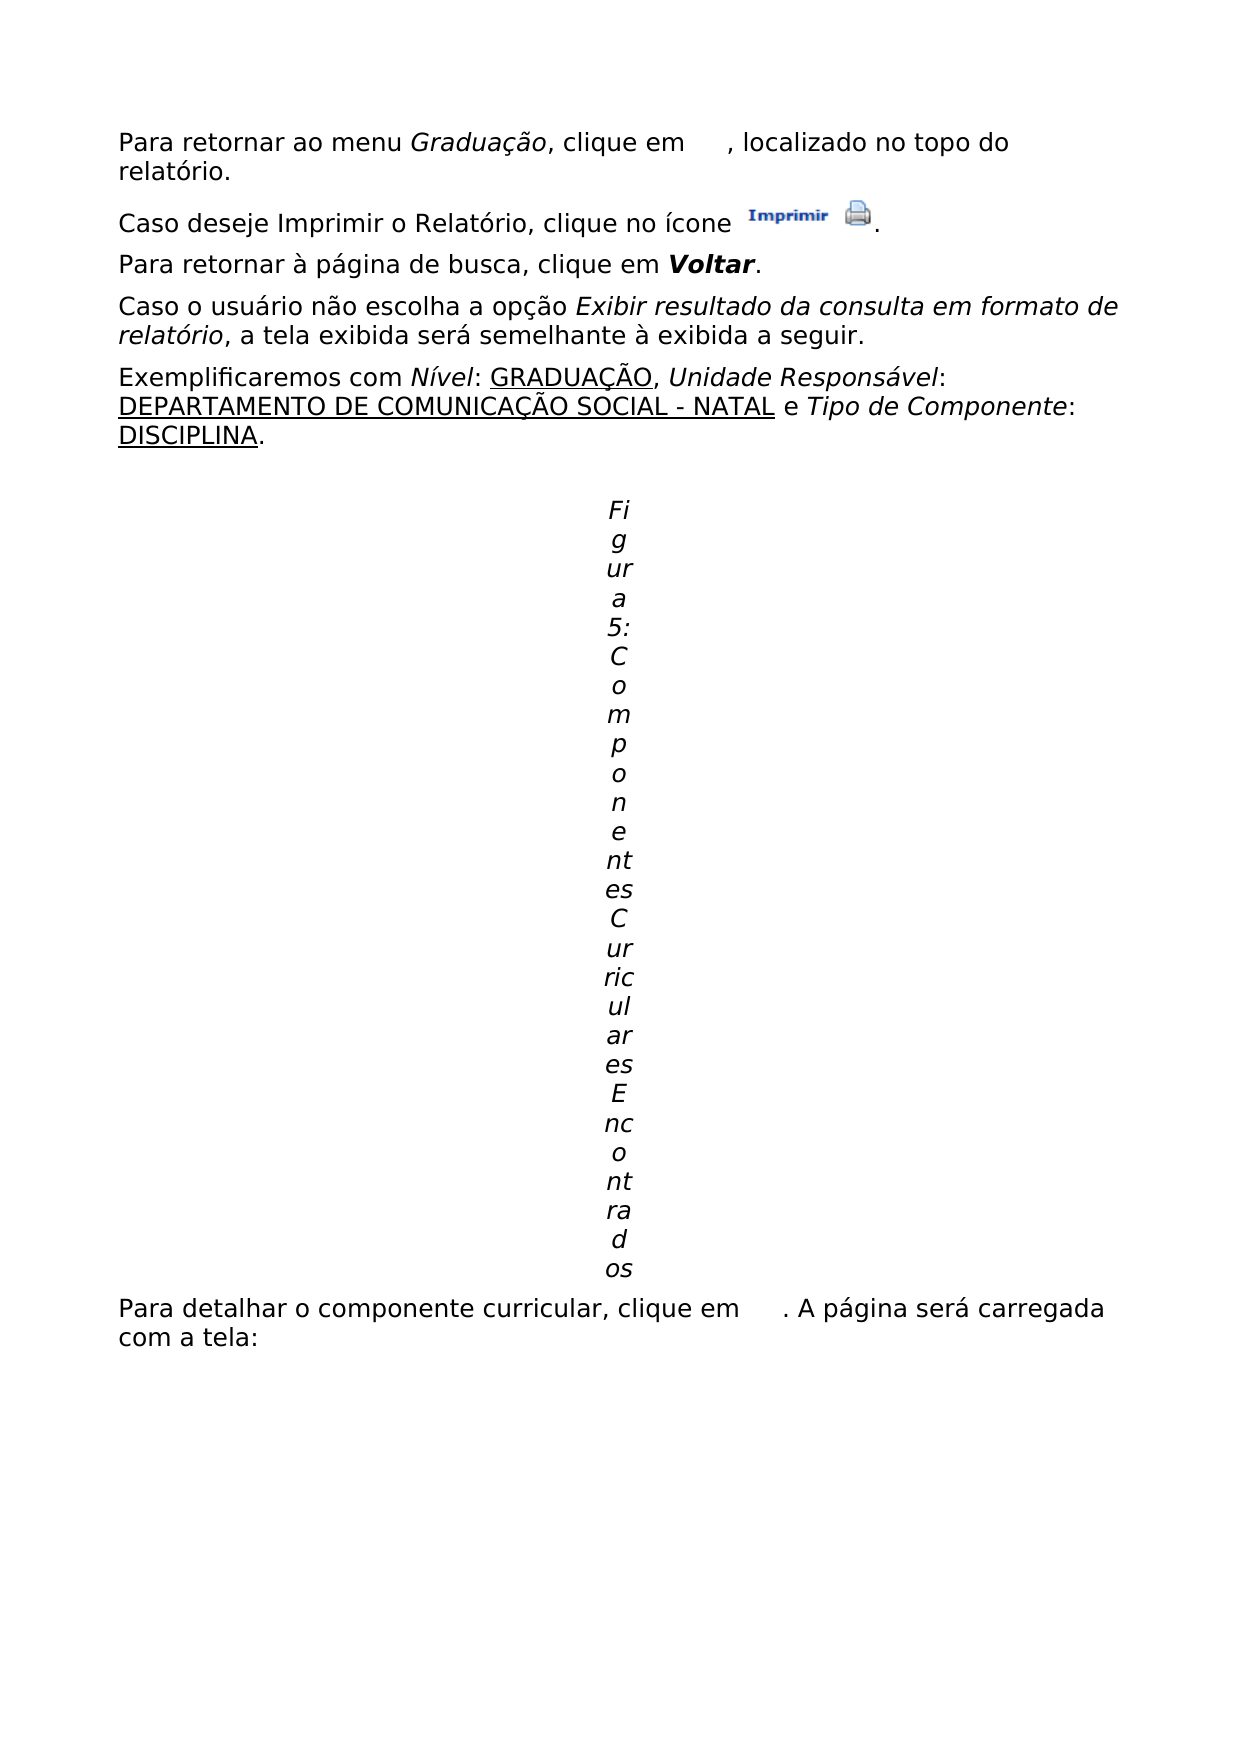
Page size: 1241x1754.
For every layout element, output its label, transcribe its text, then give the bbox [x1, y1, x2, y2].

picture [740, 199, 873, 232]
text Figura 5: Componentes Curriculares Encontrados [603, 475, 637, 1284]
text Para retornar à página de busca, clique em Voltar. [118, 250, 1122, 279]
text Para detalhar o componente curricular, clique em . A página será carregada com a tela: [118, 887, 1122, 1352]
text Para retornar ao menu Graduação, clique em , localizado no topo do relatório. [118, 118, 1122, 187]
text Caso deseje Imprimir o Relatório, clique no ícone . [118, 199, 1122, 238]
text Exemplificaremos com Nível: GRADUAÇÃO, Unidade Responsável: DEPARTAMENTO DE COMUNICAÇÃO SOCIAL - NATAL e Tipo de Componente: DISCIPLINA. [118, 363, 1122, 450]
text Caso o usuário não escolha a opção Exibir resultado da consulta em formato de relatório, a tela exibida será semelhante à exibida a seguir. [118, 292, 1122, 350]
